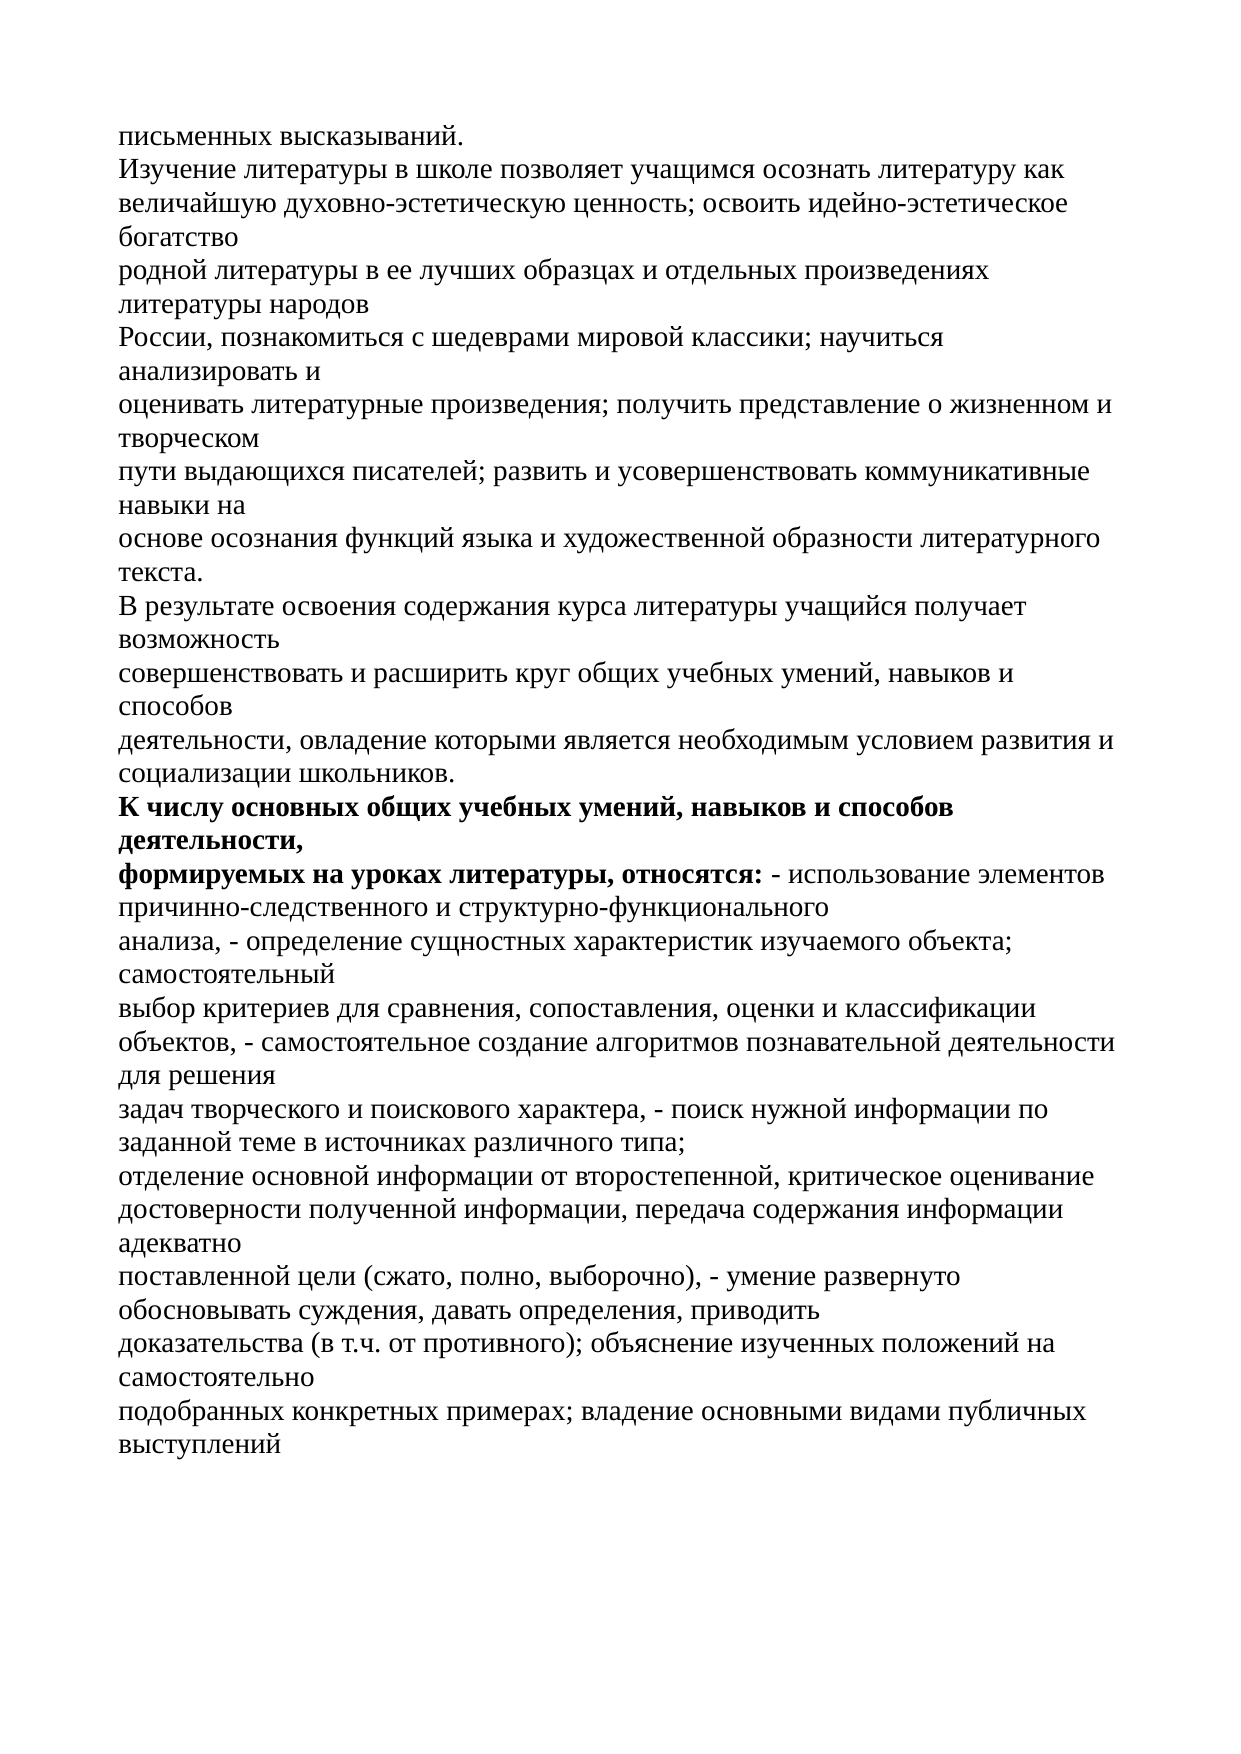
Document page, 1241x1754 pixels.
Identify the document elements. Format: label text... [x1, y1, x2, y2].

text письменных высказываний. Изучение литературы в школе позволяет учащимся осознать литературу как величайшую духовно-эстетическую ценность; освоить идейно-эстетическое богатство родной литературы в ее лучших образцах и отдельных произведениях литературы народов России, познакомиться с шедеврами мировой классики; научиться анализировать и оценивать литературные произведения; получить представление о жизненном и творческом пути выдающихся писателей; развить и усовершенствовать коммуникативные навыки на основе осознания функций языка и художественной образности литературного текста. В результате освоения содержания курса литературы учащийся получает возможность совершенствовать и расширить круг общих учебных умений, навыков и способов деятельности, овладение которыми является необходимым условием развития и социализации школьников. К числу основных общих учебных умений, навыков и способов деятельности, формируемых на уроках литературы, относятся: - использование элементов причинно-следственного и структурно-функционального анализа, - определение сущностных характеристик изучаемого объекта; самостоятельный выбор критериев для сравнения, сопоставления, оценки и классификации объектов, - самостоятельное создание алгоритмов познавательной деятельности для решения задач творческого и поискового характера, - поиск нужной информации по заданной теме в источниках различного типа; отделение основной информации от второстепенной, критическое оценивание достоверности полученной информации, передача содержания информации адекватно поставленной цели (сжато, полно, выборочно), - умение развернуто обосновывать суждения, давать определения, приводить доказательства (в т.ч. от противного); объяснение изученных положений на самостоятельно подобранных конкретных примерах; владение основными видами публичных выступлений [118, 118, 1122, 1488]
